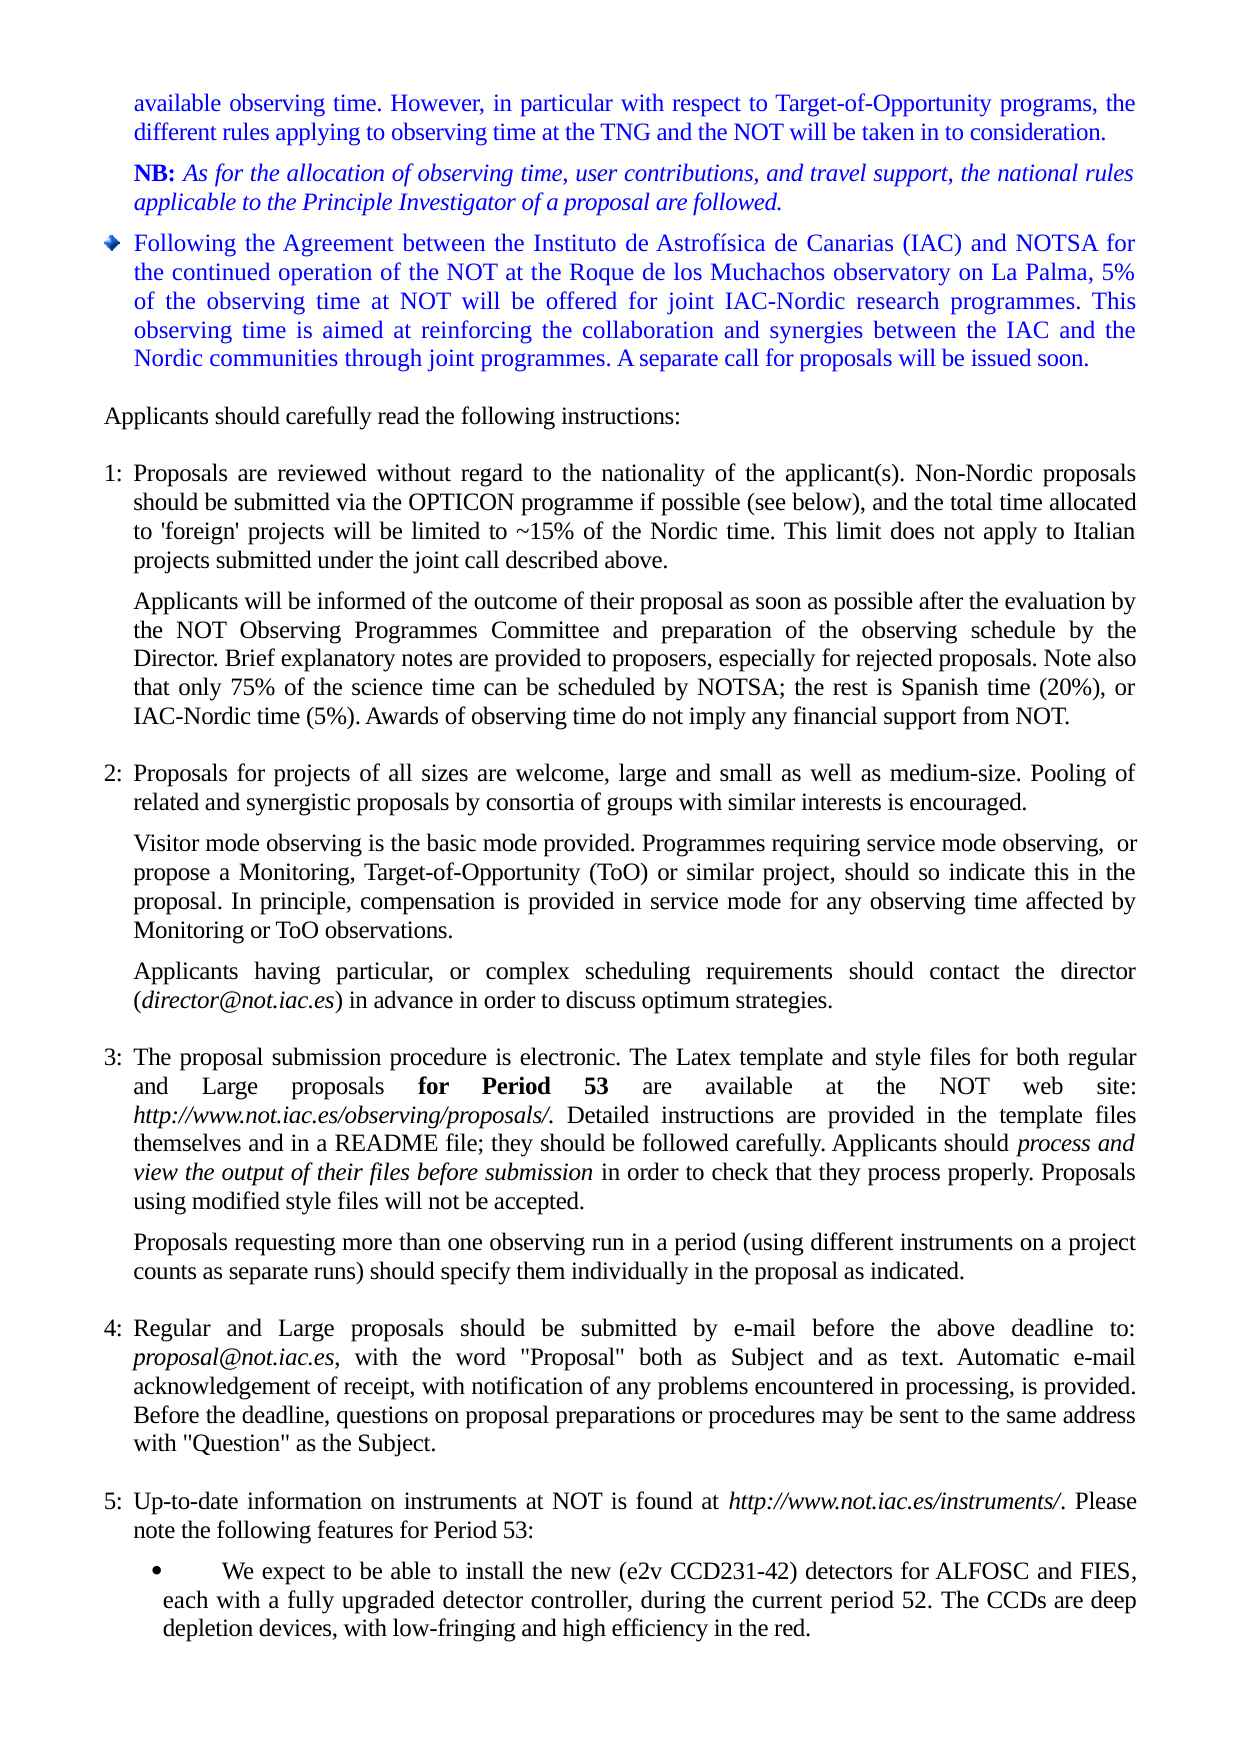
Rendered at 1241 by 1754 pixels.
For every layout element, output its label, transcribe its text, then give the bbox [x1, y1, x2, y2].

list Following the Agreement between the Instituto de Astrofísica de Canarias (IAC) and NOTSA for the continued operation of the NOT at the Roque de los Muchachos observatory on La Palma, 5% of the observing time at NOT will be offered for joint IAC-Nordic research programmes. This observing time is aimed at reinforcing the collaboration and synergies between the IAC and the Nordic communities through joint programmes. A separate call for proposals will be issued soon. [103, 228, 1137, 372]
text 2: Proposals for projects of all sizes are welcome, large and small as well as medium-size. Pooling of related and synergistic proposals by consortia of groups with similar interests is encouraged. [103, 758, 1137, 816]
text 4: Regular and Large proposals should be submitted by e-mail before the above deadline to: proposal@not.iac.es, with the word "Proposal" both as Subject and as text. Automatic e-mail acknowledgement of receipt, with notification of any problems encountered in processing, is provided. Before the deadline, questions on proposal preparations or procedures may be sent to the same address with "Question" as the Subject. [103, 1313, 1137, 1457]
list NB: As for the allocation of observing time, user contributions, and travel support, the national rules applicable to the Principle Investigator of a proposal are followed. [103, 158, 1137, 216]
text Applicants should carefully read the following instructions: [103, 401, 1137, 430]
text Visitor mode observing is the basic mode provided. Programmes requiring service mode observing, or propose a Monitoring, Target-of-Opportunity (ToO) or similar project, should so indicate this in the proposal. In principle, compensation is provided in service mode for any observing time affected by Monitoring or ToO observations. [133, 828, 1137, 943]
picture [104, 235, 120, 251]
text 3: The proposal submission procedure is electronic. The Latex template and style files for both regular and Large proposals for Period 53 are available at the NOT web site: http://www.not.iac.es/observing/proposals/. Detailed instructions are provided in the template files themselves and in a README file; they should be followed carefully. Applicants should process and view the output of their files before submission in order to check that they process properly. Proposals using modified style files will not be accepted. [103, 1042, 1137, 1215]
text Applicants having particular, or complex scheduling requirements should contact the director (director@not.iac.es) in advance in order to discuss optimum strategies. [133, 956, 1137, 1013]
text 1: Proposals are reviewed without regard to the nationality of the applicant(s). Non-Nordic proposals should be submitted via the OPTICON programme if possible (see below), and the total time allocated to 'foreign' projects will be limited to ~15% of the Nordic time. This limit does not apply to Italian projects submitted under the joint call described above. [103, 458, 1137, 573]
text 5: Up-to-date information on instruments at NOT is found at http://www.not.iac.es/instruments/. Please note the following features for Period 53: [103, 1486, 1137, 1543]
text Applicants will be informed of the outcome of their proposal as soon as possible after the evaluation by the NOT Observing Programmes Committee and preparation of the observing schedule by the Director. Brief explanatory notes are provided to proposers, especially for rejected proposals. Note also that only 75% of the science time can be scheduled by NOTSA; the rest is Spanish time (20%), or IAC-Nordic time (5%). Awards of observing time do not imply any financial support from NOT. [133, 586, 1137, 730]
list available observing time. However, in particular with respect to Target-of-Opportunity programs, the different rules applying to observing time at the TNG and the NOT will be taken in to consideration. [103, 88, 1137, 146]
text  We expect to be able to install the new (e2v CCD231-42) detectors for ALFOSC and FIES, each with a fully upgraded detector controller, during the current period 52. The CCDs are deep depletion devices, with low-fringing and high efficiency in the red. [103, 1556, 1137, 1642]
text Proposals requesting more than one observing run in a period (using different instruments on a project counts as separate runs) should specify them individually in the proposal as indicated. [133, 1227, 1137, 1285]
